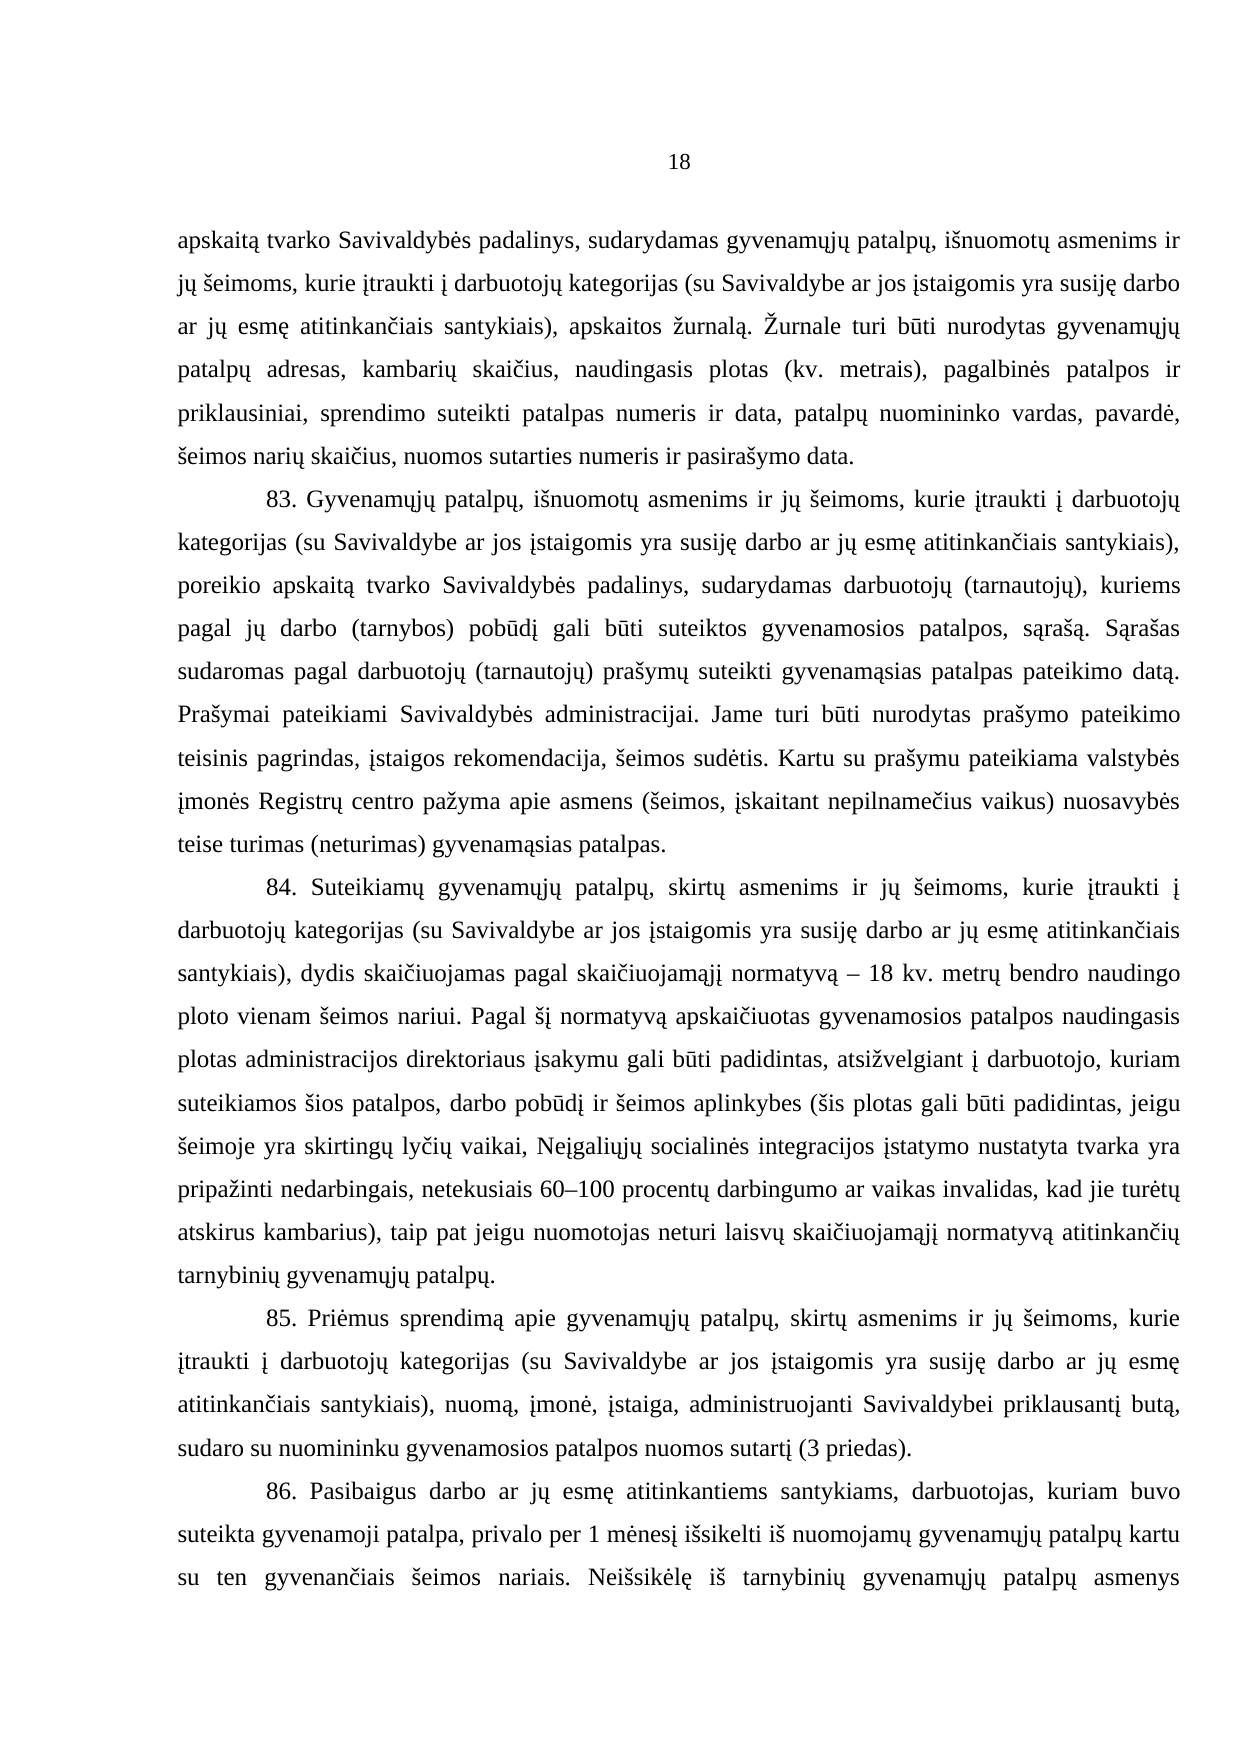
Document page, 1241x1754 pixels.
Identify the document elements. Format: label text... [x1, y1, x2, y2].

text apskaitą tvarko Savivaldybės padalinys, sudarydamas gyvenamųjų patalpų, išnuomotų asmenims ir jų šeimoms, kurie įtraukti į darbuotojų kategorijas (su Savivaldybe ar jos įstaigomis yra susiję darbo ar jų esmę atitinkančiais santykiais), apskaitos žurnalą. Žurnale turi būti nurodytas gyvenamųjų patalpų adresas, kambarių skaičius, naudingasis plotas (kv. metrais), pagalbinės patalpos ir priklausiniai, sprendimo suteikti patalpas numeris ir data, patalpų nuomininko vardas, pavardė, šeimos narių skaičius, nuomos sutarties numeris ir pasirašymo data. [177, 225, 1181, 469]
text 83. Gyvenamųjų patalpų, išnuomotų asmenims ir jų šeimoms, kurie įtraukti į darbuotojų kategorijas (su Savivaldybe ar jos įstaigomis yra susiję darbo ar jų esmę atitinkančiais santykiais), poreikio apskaitą tvarko Savivaldybės padalinys, sudarydamas darbuotojų (tarnautojų), kuriems pagal jų darbo (tarnybos) pobūdį gali būti suteiktos gyvenamosios patalpos, sąrašą. Sąrašas sudaromas pagal darbuotojų (tarnautojų) prašymų suteikti gyvenamąsias patalpas pateikimo datą. Prašymai pateikiami Savivaldybės administracijai. Jame turi būti nurodytas prašymo pateikimo teisinis pagrindas, įstaigos rekomendacija, šeimos sudėtis. Kartu su prašymu pateikiama valstybės įmonės Registrų centro pažyma apie asmens (šeimos, įskaitant nepilnamečius vaikus) nuosavybės teise turimas (neturimas) gyvenamąsias patalpas. [177, 484, 1181, 858]
text 85. Priėmus sprendimą apie gyvenamųjų patalpų, skirtų asmenims ir jų šeimoms, kurie įtraukti į darbuotojų kategorijas (su Savivaldybe ar jos įstaigomis yra susiję darbo ar jų esmę atitinkančiais santykiais), nuomą, įmonė, įstaiga, administruojanti Savivaldybei priklausantį butą, sudaro su nuomininku gyvenamosios patalpos nuomos sutartį (3 priedas). [177, 1303, 1181, 1461]
text 84. Suteikiamų gyvenamųjų patalpų, skirtų asmenims ir jų šeimoms, kurie įtraukti į darbuotojų kategorijas (su Savivaldybe ar jos įstaigomis yra susiję darbo ar jų esmę atitinkančiais santykiais), dydis skaičiuojamas pagal skaičiuojamąjį normatyvą – 18 kv. metrų bendro naudingo ploto vienam šeimos nariui. Pagal šį normatyvą apskaičiuotas gyvenamosios patalpos naudingasis plotas administracijos direktoriaus įsakymu gali būti padidintas, atsižvelgiant į darbuotojo, kuriam suteikiamos šios patalpos, darbo pobūdį ir šeimos aplinkybes (šis plotas gali būti padidintas, jeigu šeimoje yra skirtingų lyčių vaikai, Neįgaliųjų socialinės integracijos įstatymo nustatyta tvarka yra pripažinti nedarbingais, netekusiais 60–100 procentų darbingumo ar vaikas invalidas, kad jie turėtų atskirus kambarius), taip pat jeigu nuomotojas neturi laisvų skaičiuojamąjį normatyvą atitinkančių tarnybinių gyvenamųjų patalpų. [177, 872, 1181, 1289]
text 86. Pasibaigus darbo ar jų esmę atitinkantiems santykiams, darbuotojas, kuriam buvo suteikta gyvenamoji patalpa, privalo per 1 mėnesį išsikelti iš nuomojamų gyvenamųjų patalpų kartu su ten gyvenančiais šeimos nariais. Neišsikėlę iš tarnybinių gyvenamųjų patalpų asmenys [177, 1476, 1181, 1591]
